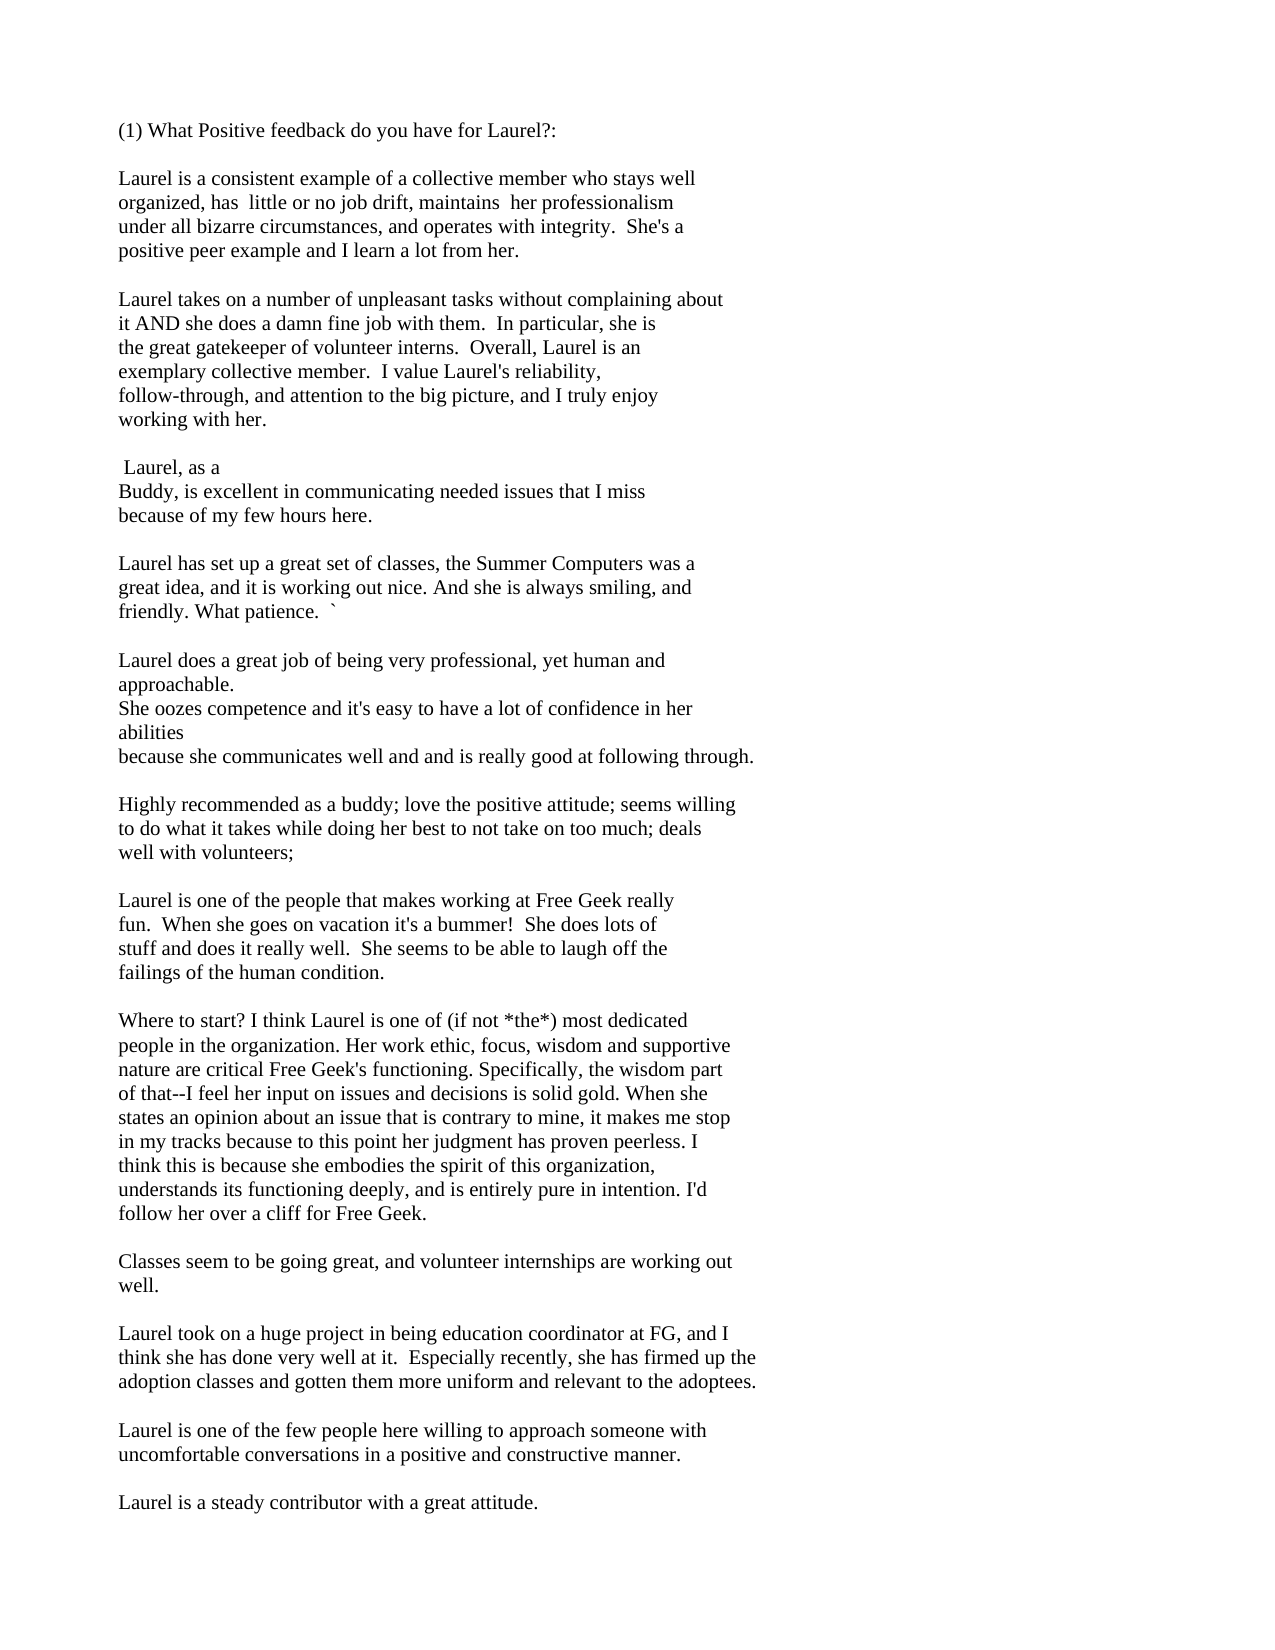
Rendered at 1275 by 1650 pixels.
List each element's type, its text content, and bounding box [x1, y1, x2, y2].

text Laurel is a steady contributor with a great attitude. [118, 1490, 1157, 1514]
text Buddy, is excellent in communicating needed issues that I miss [118, 479, 1157, 503]
text Laurel does a great job of being very professional, yet human and [118, 647, 1157, 672]
text Laurel is a consistent example of a collective member who stays well [118, 166, 1157, 190]
text fun. When she goes on vacation it's a bummer! She does lots of [118, 912, 1157, 936]
text people in the organization. Her work ethic, focus, wisdom and supportive [118, 1032, 1157, 1057]
text She oozes competence and it's easy to have a lot of confidence in her [118, 696, 1157, 720]
text working with her. [118, 407, 1157, 431]
text adoption classes and gotten them more uniform and relevant to the adoptees. [118, 1369, 1157, 1393]
text the great gatekeeper of volunteer interns. Overall, Laurel is an [118, 335, 1157, 359]
text of that--I feel her input on issues and decisions is solid gold. When she [118, 1081, 1157, 1105]
text Laurel takes on a number of unpleasant tasks without complaining about [118, 287, 1157, 311]
text well. [118, 1273, 1157, 1297]
text Where to start? I think Laurel is one of (if not *the*) most dedicated [118, 1008, 1157, 1032]
text in my tracks because to this point her judgment has proven peerless. I [118, 1129, 1157, 1153]
text states an opinion about an issue that is contrary to mine, it makes me stop [118, 1105, 1157, 1129]
text abilities [118, 720, 1157, 744]
text stuff and does it really well. She seems to be able to laugh off the [118, 936, 1157, 960]
text Highly recommended as a buddy; love the positive attitude; seems willing [118, 792, 1157, 816]
text because of my few hours here. [118, 503, 1157, 527]
text Laurel, as a [118, 455, 1157, 479]
text under all bizarre circumstances, and operates with integrity. She's a [118, 214, 1157, 238]
text (1) What Positive feedback do you have for Laurel?: [118, 118, 1157, 142]
text Laurel is one of the few people here willing to approach someone with [118, 1417, 1157, 1442]
text Classes seem to be going great, and volunteer internships are working out [118, 1249, 1157, 1273]
text friendly. What patience. ` [118, 599, 1157, 623]
text it AND she does a damn fine job with them. In particular, she is [118, 311, 1157, 335]
text failings of the human condition. [118, 960, 1157, 984]
text think she has done very well at it. Especially recently, she has firmed up the [118, 1345, 1157, 1369]
text understands its functioning deeply, and is entirely pure in intention. I'd [118, 1177, 1157, 1201]
text well with volunteers; [118, 840, 1157, 864]
text uncomfortable conversations in a positive and constructive manner. [118, 1442, 1157, 1466]
text Laurel is one of the people that makes working at Free Geek really [118, 888, 1157, 912]
text organized, has little or no job drift, maintains her professionalism [118, 190, 1157, 214]
text great idea, and it is working out nice. And she is always smiling, and [118, 575, 1157, 599]
text approachable. [118, 672, 1157, 696]
text nature are critical Free Geek's functioning. Specifically, the wisdom part [118, 1057, 1157, 1081]
text positive peer example and I learn a lot from her. [118, 238, 1157, 262]
text Laurel took on a huge project in being education coordinator at FG, and I [118, 1321, 1157, 1345]
text because she communicates well and and is really good at following through. [118, 744, 1157, 768]
text follow her over a cliff for Free Geek. [118, 1201, 1157, 1225]
text to do what it takes while doing her best to not take on too much; deals [118, 816, 1157, 840]
text exemplary collective member. I value Laurel's reliability, [118, 359, 1157, 383]
text Laurel has set up a great set of classes, the Summer Computers was a [118, 551, 1157, 575]
text think this is because she embodies the spirit of this organization, [118, 1153, 1157, 1177]
text follow-through, and attention to the big picture, and I truly enjoy [118, 383, 1157, 407]
